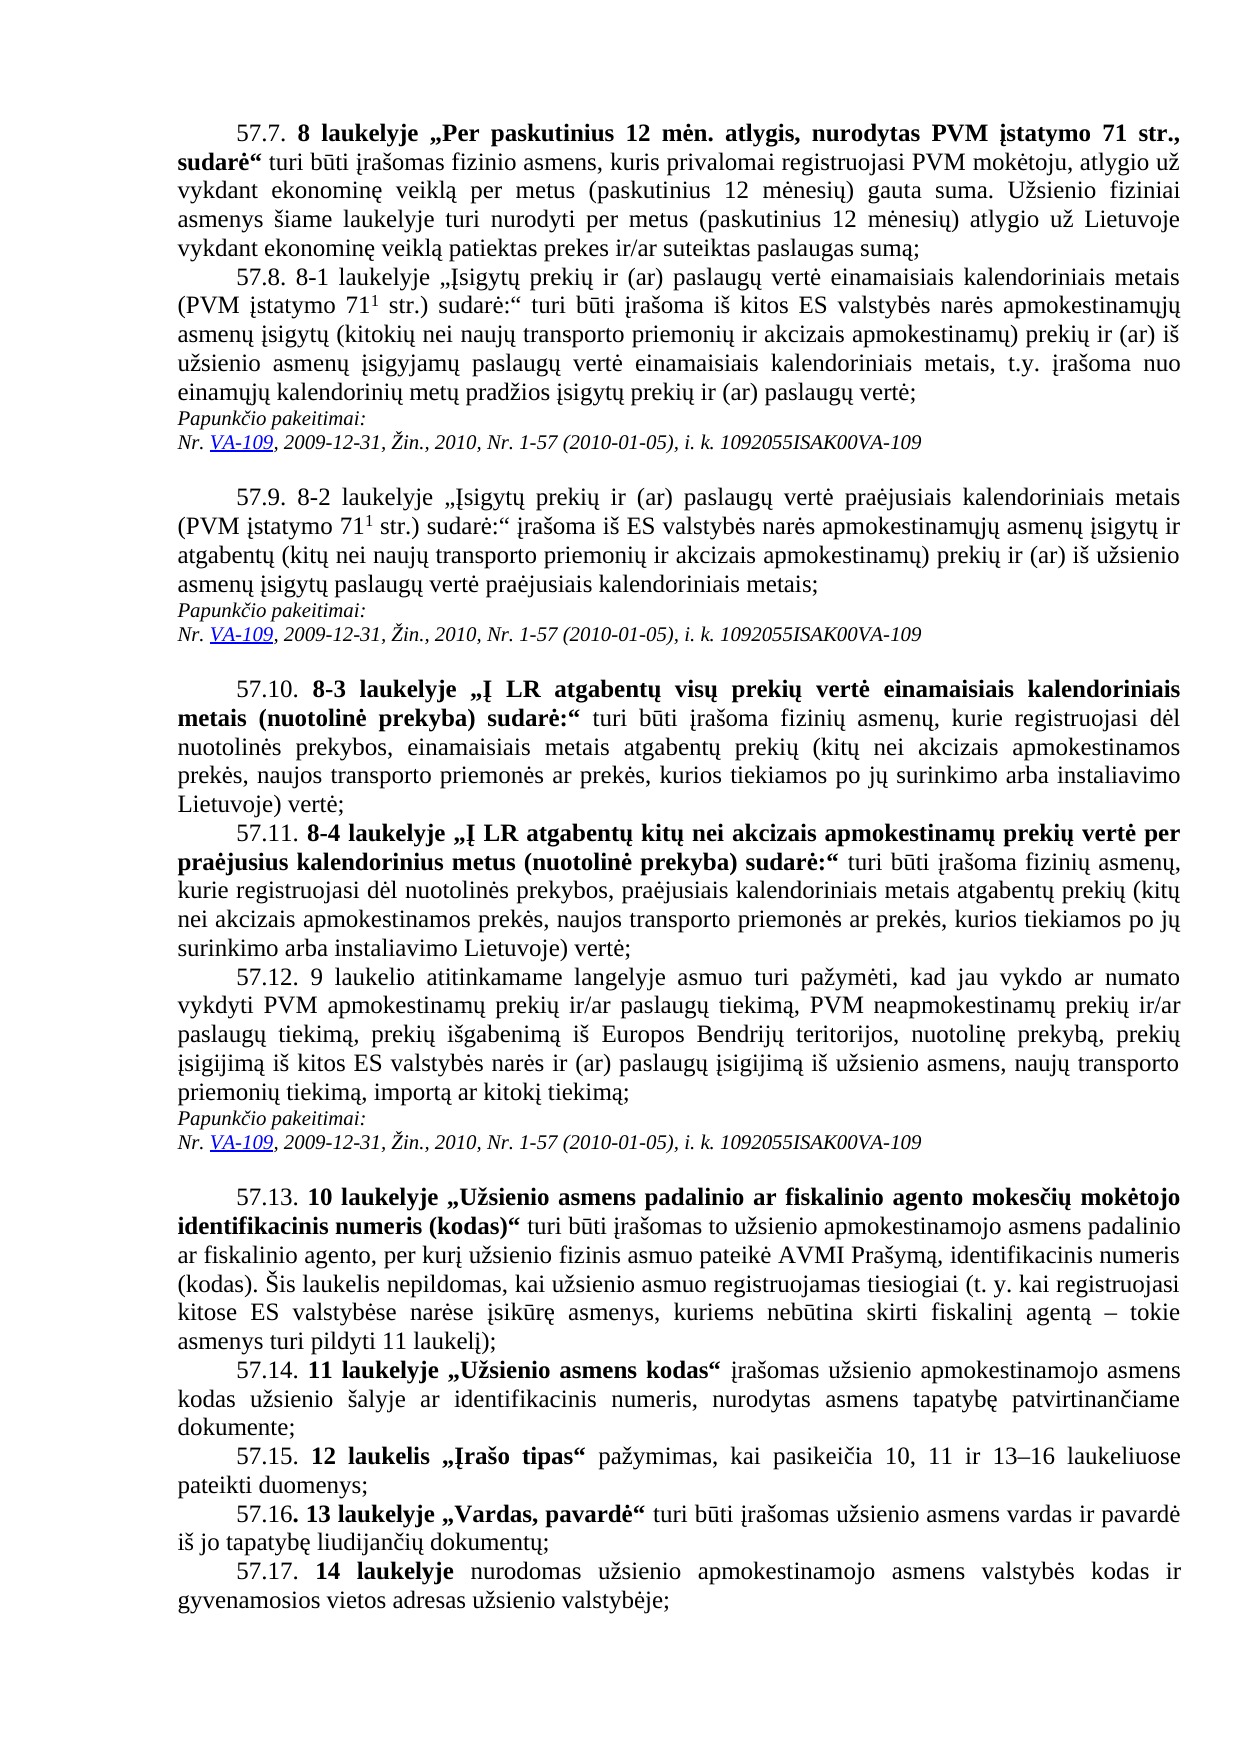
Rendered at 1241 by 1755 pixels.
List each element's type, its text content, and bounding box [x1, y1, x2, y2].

text 57.7. 8 laukelyje „Per paskutinius 12 mėn. atlygis, nurodytas PVM įstatymo 71 str., sudarė“ turi būti įrašomas fizinio asmens, kuris privalomai registruojasi PVM mokėtoju, atlygio už vykdant ekonominę veiklą per metus (paskutinius 12 mėnesių) gauta suma. Užsienio fiziniai asmenys šiame laukelyje turi nurodyti per metus (paskutinius 12 mėnesių) atlygio už Lietuvoje vykdant ekonominę veiklą patiektas prekes ir/ar suteiktas paslaugas sumą; [177, 118, 1181, 262]
text Papunkčio pakeitimai: [177, 1106, 1181, 1130]
text 57.15. 12 laukelis „Įrašo tipas“ pažymimas, kai pasikeičia 10, 11 ir 13–16 laukeliuose pateikti duomenys; [177, 1441, 1181, 1499]
text Nr. VA-109, 2009-12-31, Žin., 2010, Nr. 1-57 (2010-01-05), i. k. 1092055ISAK00VA-109 [177, 430, 1181, 454]
text 57.12. 9 laukelio atitinkamame langelyje asmuo turi pažymėti, kad jau vykdo ar numato vykdyti PVM apmokestinamų prekių ir/ar paslaugų tiekimą, PVM neapmokestinamų prekių ir/ar paslaugų tiekimą, prekių išgabenimą iš Europos Bendrijų teritorijos, nuotolinę prekybą, prekių įsigijimą iš kitos ES valstybės narės ir (ar) paslaugų įsigijimą iš užsienio asmens, naujų transporto priemonių tiekimą, importą ar kitokį tiekimą; [177, 962, 1181, 1106]
text 57.13. 10 laukelyje „Užsienio asmens padalinio ar fiskalinio agento mokesčių mokėtojo identifikacinis numeris (kodas)“ turi būti įrašomas to užsienio apmokestinamojo asmens padalinio ar fiskalinio agento, per kurį užsienio fizinis asmuo pateikė AVMI Prašymą, identifikacinis numeris (kodas). Šis laukelis nepildomas, kai užsienio asmuo registruojamas tiesiogiai (t. y. kai registruojasi kitose ES valstybėse narėse įsikūrę asmenys, kuriems nebūtina skirti fiskalinį agentą – tokie asmenys turi pildyti 11 laukelį); [177, 1182, 1181, 1355]
text 57.9. 8-2 laukelyje „Įsigytų prekių ir (ar) paslaugų vertė praėjusiais kalendoriniais metais (PVM įstatymo 711 str.) sudarė:“ įrašoma iš ES valstybės narės apmokestinamųjų asmenų įsigytų ir atgabentų (kitų nei naujų transporto priemonių ir akcizais apmokestinamų) prekių ir (ar) iš užsienio asmenų įsigytų paslaugų vertė praėjusiais kalendoriniais metais; [177, 482, 1181, 597]
text 57.16. 13 laukelyje „Vardas, pavardė“ turi būti įrašomas užsienio asmens vardas ir pavardė iš jo tapatybę liudijančių dokumentų; [177, 1499, 1181, 1556]
text 57.10. 8-3 laukelyje „Į LR atgabentų visų prekių vertė einamaisiais kalendoriniais metais (nuotolinė prekyba) sudarė:“ turi būti įrašoma fizinių asmenų, kurie registruojasi dėl nuotolinės prekybos, einamaisiais metais atgabentų prekių (kitų nei akcizais apmokestinamos prekės, naujos transporto priemonės ar prekės, kurios tiekiamos po jų surinkimo arba instaliavimo Lietuvoje) vertė; [177, 674, 1181, 818]
text Papunkčio pakeitimai: [177, 406, 1181, 430]
text 57.11. 8-4 laukelyje „Į LR atgabentų kitų nei akcizais apmokestinamų prekių vertė per praėjusius kalendorinius metus (nuotolinė prekyba) sudarė:“ turi būti įrašoma fizinių asmenų, kurie registruojasi dėl nuotolinės prekybos, praėjusiais kalendoriniais metais atgabentų prekių (kitų nei akcizais apmokestinamos prekės, naujos transporto priemonės ar prekės, kurios tiekiamos po jų surinkimo arba instaliavimo Lietuvoje) vertė; [177, 818, 1181, 962]
text Nr. VA-109, 2009-12-31, Žin., 2010, Nr. 1-57 (2010-01-05), i. k. 1092055ISAK00VA-109 [177, 622, 1181, 646]
text 57.14. 11 laukelyje „Užsienio asmens kodas“ įrašomas užsienio apmokestinamojo asmens kodas užsienio šalyje ar identifikacinis numeris, nurodytas asmens tapatybę patvirtinančiame dokumente; [177, 1355, 1181, 1441]
text 57.17. 14 laukelyje nurodomas užsienio apmokestinamojo asmens valstybės kodas ir gyvenamosios vietos adresas užsienio valstybėje; [177, 1556, 1181, 1614]
text 57.8. 8-1 laukelyje „Įsigytų prekių ir (ar) paslaugų vertė einamaisiais kalendoriniais metais (PVM įstatymo 711 str.) sudarė:“ turi būti įrašoma iš kitos ES valstybės narės apmokestinamųjų asmenų įsigytų (kitokių nei naujų transporto priemonių ir akcizais apmokestinamų) prekių ir (ar) iš užsienio asmenų įsigyjamų paslaugų vertė einamaisiais kalendoriniais metais, t.y. įrašoma nuo einamųjų kalendorinių metų pradžios įsigytų prekių ir (ar) paslaugų vertė; [177, 262, 1181, 406]
text Nr. VA-109, 2009-12-31, Žin., 2010, Nr. 1-57 (2010-01-05), i. k. 1092055ISAK00VA-109 [177, 1130, 1181, 1154]
text Papunkčio pakeitimai: [177, 597, 1181, 622]
